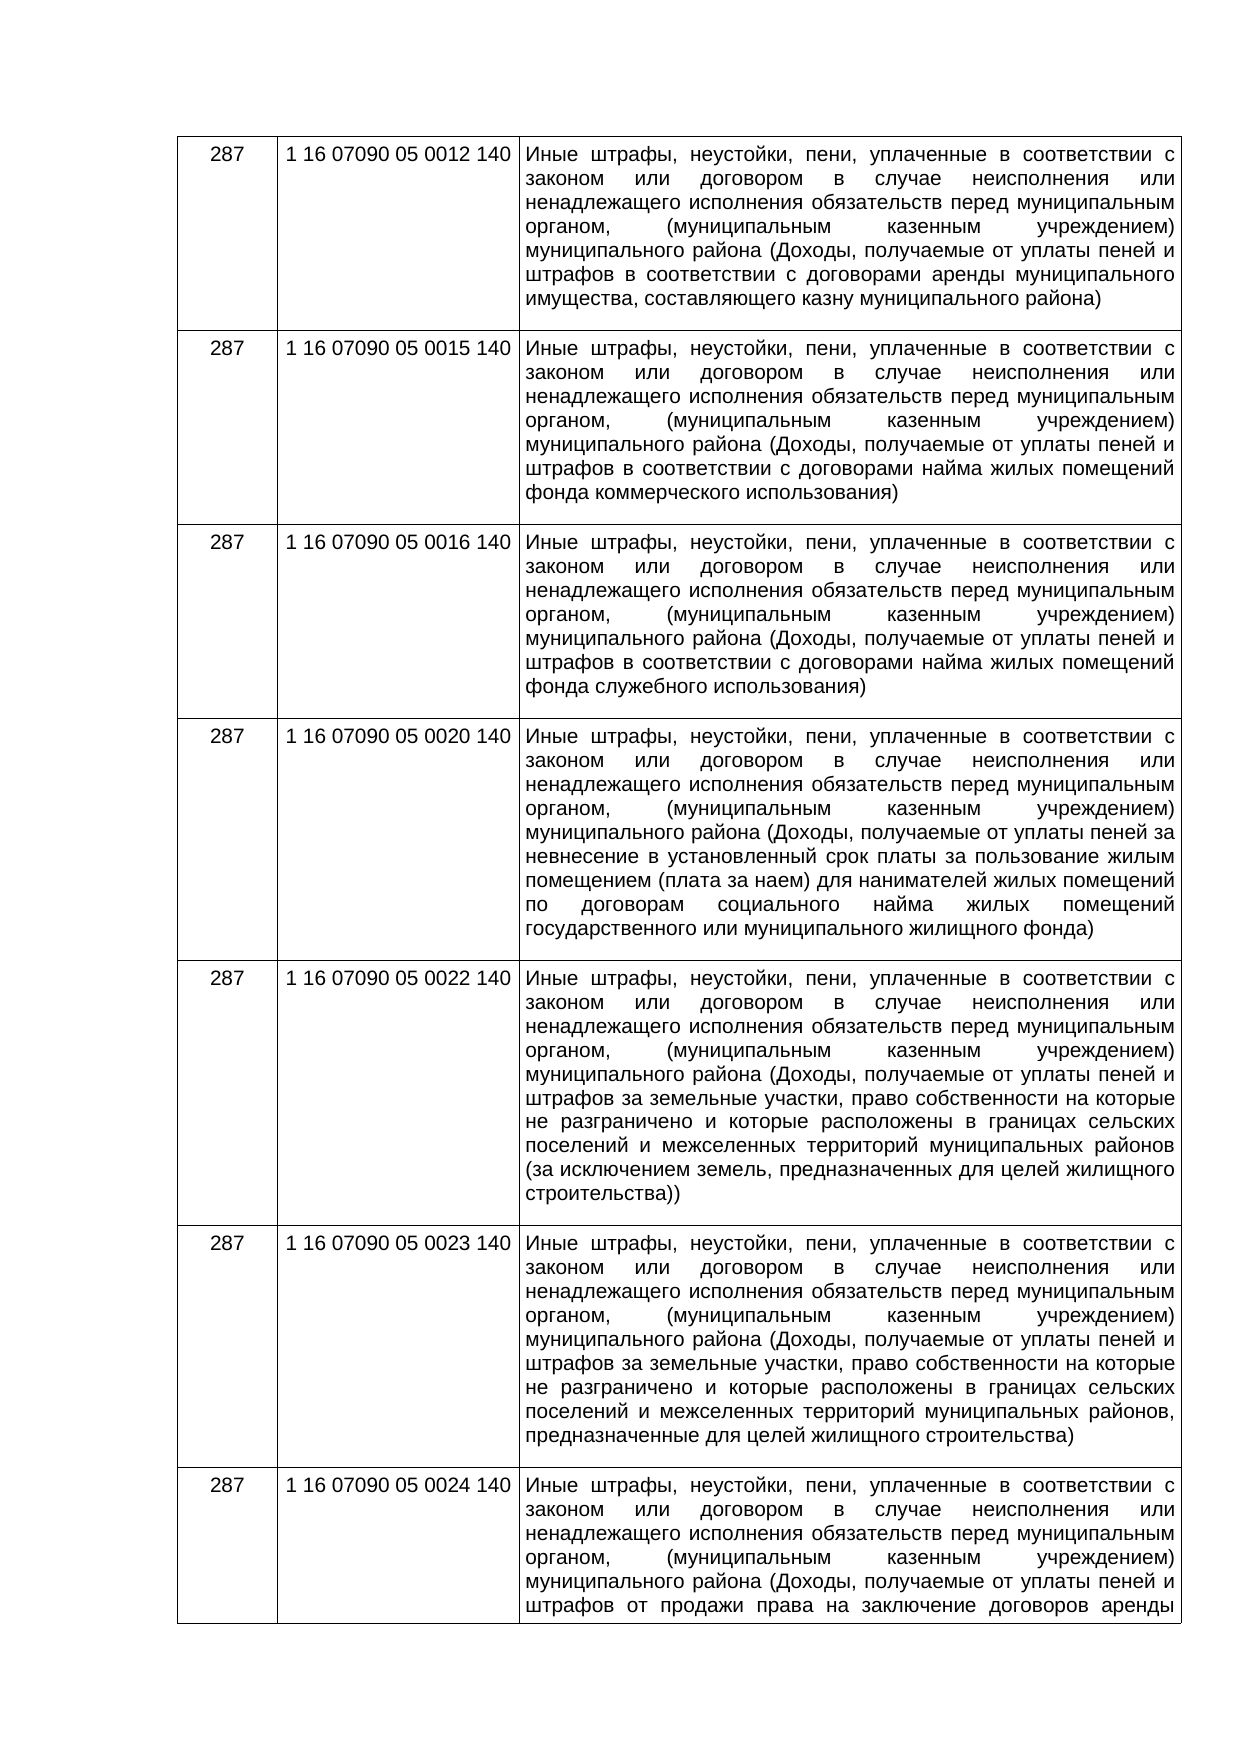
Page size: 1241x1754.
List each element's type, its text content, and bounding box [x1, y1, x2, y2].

table_cell 1 16 07090 05 0016 140 [278, 525, 519, 718]
table_cell 1 16 07090 05 0022 140 [278, 961, 519, 1225]
table_cell 287 [178, 1226, 277, 1467]
table_cell 287 [178, 961, 277, 1225]
table_cell 287 [178, 137, 277, 330]
table_cell Иные штрафы, неустойки, пени, уплаченные в соответствии с законом или договором в случае неисполнения или ненадлежащего исполнения обязательств перед муниципальным органом, (муниципальным казенным учреждением) муниципального района (Доходы, получаемые от уплаты пеней и штрафов в соответствии с договорами найма жилых помещений фонда коммерческого использования) [520, 331, 1181, 524]
table_cell 1 16 07090 05 0024 140 [278, 1468, 519, 1622]
table_cell 1 16 07090 05 0023 140 [278, 1226, 519, 1467]
table_cell 287 [178, 719, 277, 960]
table_cell 1 16 07090 05 0012 140 [278, 137, 519, 330]
table_cell 287 [178, 331, 277, 524]
table_cell Иные штрафы, неустойки, пени, уплаченные в соответствии с законом или договором в случае неисполнения или ненадлежащего исполнения обязательств перед муниципальным органом, (муниципальным казенным учреждением) муниципального района (Доходы, получаемые от уплаты пеней и штрафов в соответствии с договорами найма жилых помещений фонда служебного использования) [520, 525, 1181, 718]
table_cell 287 [178, 1468, 277, 1622]
table_cell Иные штрафы, неустойки, пени, уплаченные в соответствии с законом или договором в случае неисполнения или ненадлежащего исполнения обязательств перед муниципальным органом, (муниципальным казенным учреждением) муниципального района (Доходы, получаемые от уплаты пеней и штрафов за земельные участки, право собственности на которые не разграничено и которые расположены в границах сельских поселений и межселенных территорий муниципальных районов (за исключением земель, предназначенных для целей жилищного строительства)) [520, 961, 1181, 1225]
table_cell Иные штрафы, неустойки, пени, уплаченные в соответствии с законом или договором в случае неисполнения или ненадлежащего исполнения обязательств перед муниципальным органом, (муниципальным казенным учреждением) муниципального района (Доходы, получаемые от уплаты пеней и штрафов за земельные участки, право собственности на которые не разграничено и которые расположены в границах сельских поселений и межселенных территорий муниципальных районов, предназначенные для целей жилищного строительства) [520, 1226, 1181, 1467]
table_cell Иные штрафы, неустойки, пени, уплаченные в соответствии с законом или договором в случае неисполнения или ненадлежащего исполнения обязательств перед муниципальным органом, (муниципальным казенным учреждением) муниципального района (Доходы, получаемые от уплаты пеней и штрафов в соответствии с договорами аренды муниципального имущества, составляющего казну муниципального района) [520, 137, 1181, 330]
table_cell Иные штрафы, неустойки, пени, уплаченные в соответствии с законом или договором в случае неисполнения или ненадлежащего исполнения обязательств перед муниципальным органом, (муниципальным казенным учреждением) муниципального района (Доходы, получаемые от уплаты пеней за невнесение в установленный срок платы за пользование жилым помещением (плата за наем) для нанимателей жилых помещений по договорам социального найма жилых помещений государственного или муниципального жилищного фонда) [520, 719, 1181, 960]
table_cell 287 [178, 525, 277, 718]
table_cell Иные штрафы, неустойки, пени, уплаченные в соответствии с законом или договором в случае неисполнения или ненадлежащего исполнения обязательств перед муниципальным органом, (муниципальным казенным учреждением) муниципального района (Доходы, получаемые от уплаты пеней и штрафов от продажи права на заключение договоров аренды [520, 1468, 1181, 1622]
table_cell 1 16 07090 05 0015 140 [278, 331, 519, 524]
table_cell 1 16 07090 05 0020 140 [278, 719, 519, 960]
